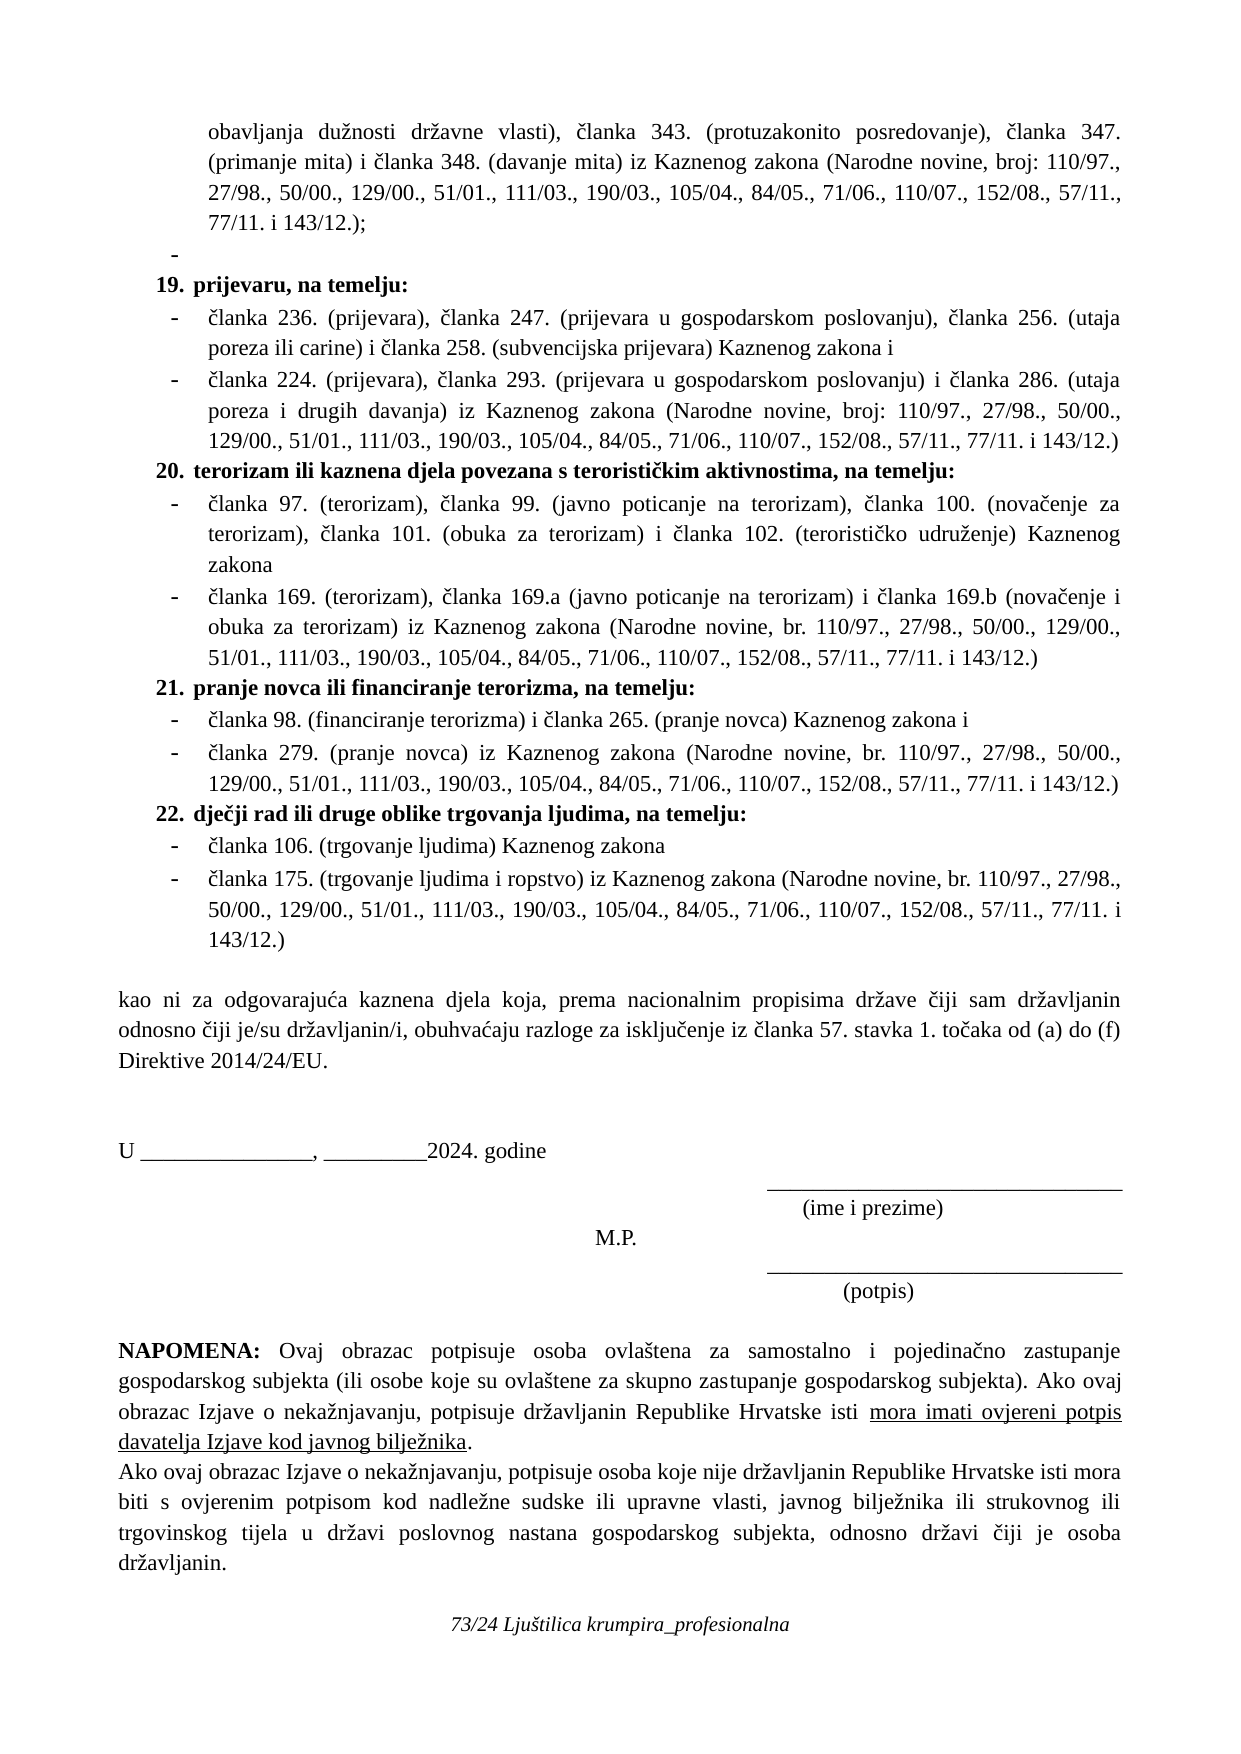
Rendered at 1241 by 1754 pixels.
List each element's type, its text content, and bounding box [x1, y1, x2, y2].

list članka 279. (pranje novca) iz Kaznenog zakona (Narodne novine, br. 110/97., 27/98., 50/00., 129/00., 51/01., 111/03., 190/03., 105/04., 84/05., 71/06., 110/07., 152/08., 57/11., 77/11. i 143/12.) [170, 737, 1122, 796]
list članka 106. (trgovanje ljudima) Kaznenog zakona [170, 830, 1122, 859]
list članka 169. (terorizam), članka 169.a (javno poticanje na terorizam) i članka 169.b (novačenje i obuka za terorizam) iz Kaznenog zakona (Narodne novine, br. 110/97., 27/98., 50/00., 129/00., 51/01., 111/03., 190/03., 105/04., 84/05., 71/06., 110/07., 152/08., 57/11., 77/11. i 143/12.) [170, 581, 1122, 670]
list prijevaru, na temelju: [156, 272, 1122, 298]
text NAPOMENA: Davatelj ove Izjave, ovom Izjavom kao ažuriranim popratnim dokumentom d [118, 1107, 1122, 1133]
text _______________________________ [118, 1168, 1122, 1194]
text M.P. [486, 1224, 1122, 1251]
list članka 175. (trgovanje ljudima i ropstvo) iz Kaznenog zakona (Narodne novine, br. 110/97., 27/98., 50/00., 129/00., 51/01., 111/03., 190/03., 105/04., 84/05., 71/06., 110/07., 152/08., 57/11., 77/11. i 143/12.) [170, 863, 1122, 952]
list pranje novca ili financiranje terorizma, na temelju: [156, 674, 1122, 700]
text _______________________________ [118, 1251, 1122, 1277]
list članka 97. (terorizam), članka 99. (javno poticanje na terorizam), članka 100. (novačenje za terorizam), članka 101. (obuka za terorizam) i članka 102. (terorističko udruženje) Kaznenog zakona [170, 488, 1122, 577]
list terorizam ili kaznena djela povezana s terorističkim aktivnostima, na temelju: [156, 458, 1122, 484]
text U _______________, _________2024. godine da podaci koji su sadržani u [118, 1137, 1122, 1164]
list dječji rad ili druge oblike trgovanja ljudima, na temelju: [156, 800, 1122, 826]
text (ime i prezime) [487, 1194, 1122, 1220]
list članka 236. (prijevara), članka 247. (prijevara u gospodarskom poslovanju), članka 256. (utaja poreza ili carine) i članka 258. (subvencijska prijevara) Kaznenog zakona i [170, 302, 1122, 361]
list obavljanja dužnosti državne vlasti), članka 343. (protuzakonito posredovanje), članka 347. (primanje mita) i članka 348. (davanje mita) iz Kaznenog zakona (Narodne novine, broj: 110/97., 27/98., 50/00., 129/00., 51/01., 111/03., 190/03., 105/04., 84/05., 71/06., 110/07., 152/08., 57/11., 77/11. i 143/12.); [170, 118, 1122, 235]
text Ako ovaj obrazac Izjave o nekažnjavanju, potpisuje osoba koje nije državljanin Republike Hrvatske isti mora biti s ovjerenim potpisom kod nadležne sudske ili upravne vlasti, javnog bilježnika ili strukovnog ili trgovinskog tijela u državi poslovnog nastana gospodarskog subjekta, odnosno državi čiji je osoba državljanin. [118, 1458, 1122, 1575]
text (potpis) [487, 1277, 1122, 1303]
text kao ni za odgovarajuća kaznena djela koja, prema nacionalnim propisima države čiji sam državljanin odnosno čiji je/su državljanin/i, obuhvaćaju razloge za isključenje iz članka 57. stavka 1. točaka od (a) do (f) Direktive 2014/24/EU. [118, 986, 1122, 1073]
list članka 224. (prijevara), članka 293. (prijevara u gospodarskom poslovanju) i članka 286. (utaja poreza i drugih davanja) iz Kaznenog zakona (Narodne novine, broj: 110/97., 27/98., 50/00., 129/00., 51/01., 111/03., 190/03., 105/04., 84/05., 71/06., 110/07., 152/08., 57/11., 77/11. i 143/12.) [170, 364, 1122, 454]
text NAPOMENA: Ovaj obrazac potpisuje osoba ovlaštena za samostalno i pojedinačno zastupanje gospodarskog subjekta (ili osobe koje su ovlaštene za skupno zastupanje gospodarskog subjekta). Ako ovaj obrazac Izjave o nekažnjavanju, potpisuje državljanin Republike Hrvatske isti mora imati ovjereni potpis davatelja Izjave kod javnog bilježnika. [118, 1337, 1122, 1454]
list članka 98. (financiranje terorizma) i članka 265. (pranje novca) Kaznenog zakona i [170, 704, 1122, 733]
